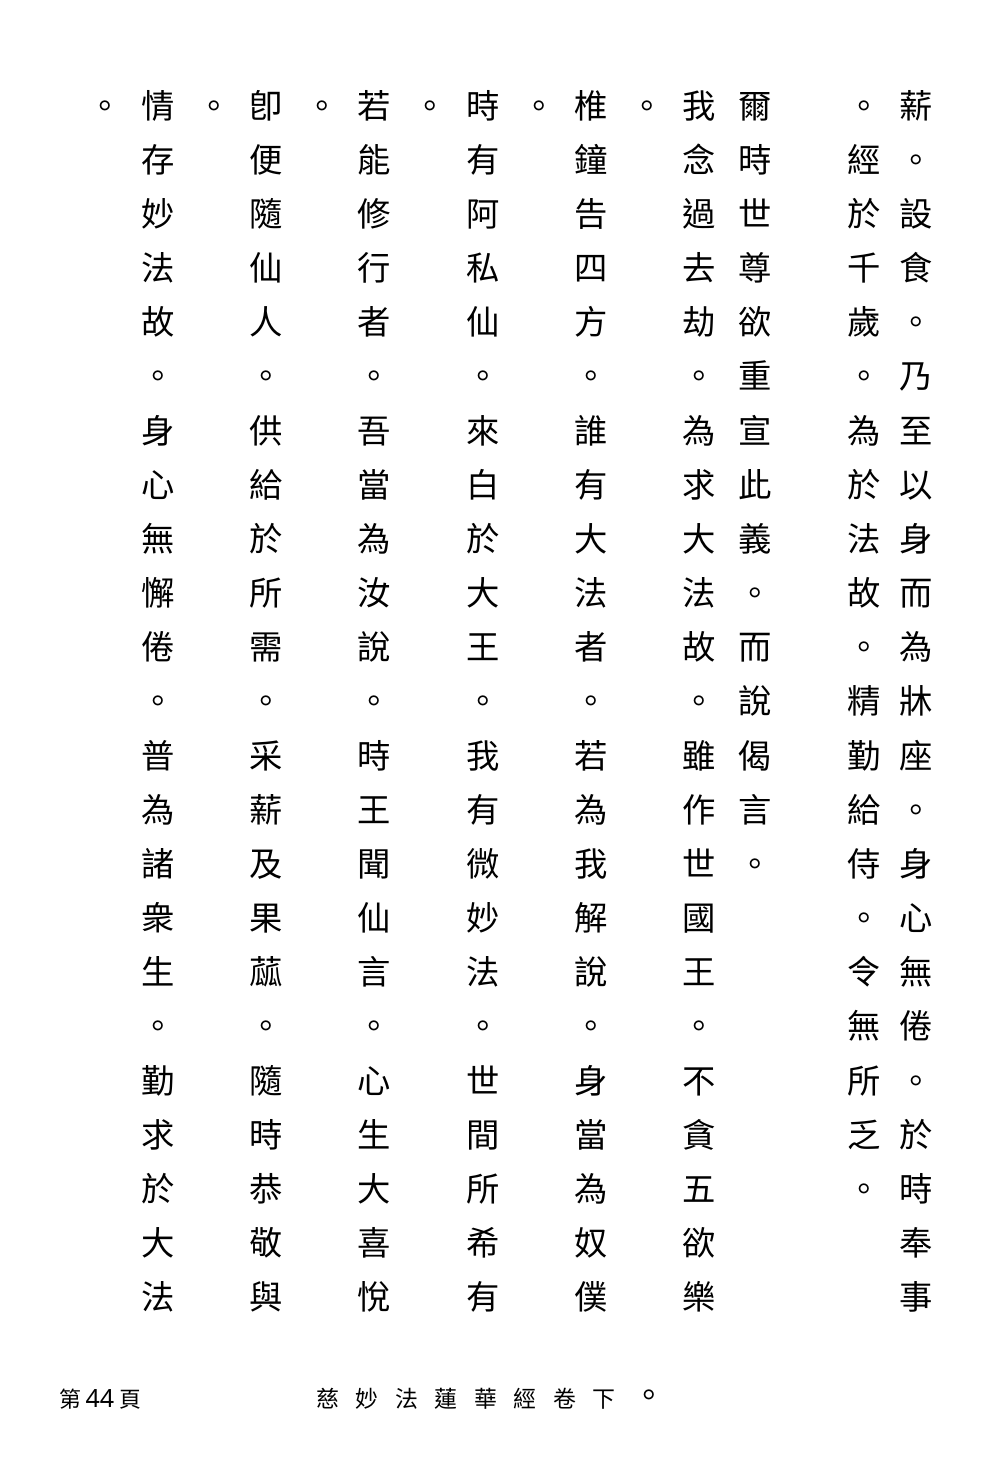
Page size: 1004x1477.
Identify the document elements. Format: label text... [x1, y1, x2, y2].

text 時有阿私仙。來白於大王。我有微妙法。世間所希有。 [403, 88, 512, 1363]
text 我念過去劫。為求大法故。雖作世國王。不貪五欲樂。 [620, 88, 728, 1363]
text 卽便隨仙人。供給於所需。采薪及果蓏。隨時恭敬與。 [187, 88, 295, 1363]
text 爾時佛告諸菩薩。及天人四衆。吾於過去無量劫中。求法華經。無有懈倦。於多劫中。常作國王。發願求於無上菩提。心不退轉。為欲滿足六波羅蜜。勤行布施。心無吝惜。象。馬。七珍。國。城。妻。子。奴婢。僕從。頭。目。髓。腦。身。肉。手。足。不惜軀命。時世人民。壽命無量。為於法故。捐捨國位。委政太子。擊鼓宣令。四方求法。誰能為我說大乘者。吾當終身供給走使。時有仙人。來白王言。我有大乘。名妙法蓮華經。若不違我。當為宣說。王聞仙言。歡喜踊躍。卽隨仙人。供給所需。采果。汲水。拾薪。設食。乃至以身而為牀座。身心無倦。於時奉事。經於千歲。為於法故。精勤給侍。令無所乏。 [837, 88, 945, 1363]
text 情存妙法故。身心無懈倦。普為諸衆生。勤求於大法。 [78, 88, 187, 1363]
text 爾時世尊欲重宣此義。而說偈言。 [728, 88, 782, 1363]
text 若能修行者。吾當為汝說。時王聞仙言。心生大喜悅。 [295, 88, 403, 1363]
text 椎鐘告四方。誰有大法者。若為我解說。身當為奴僕。 [512, 88, 620, 1363]
